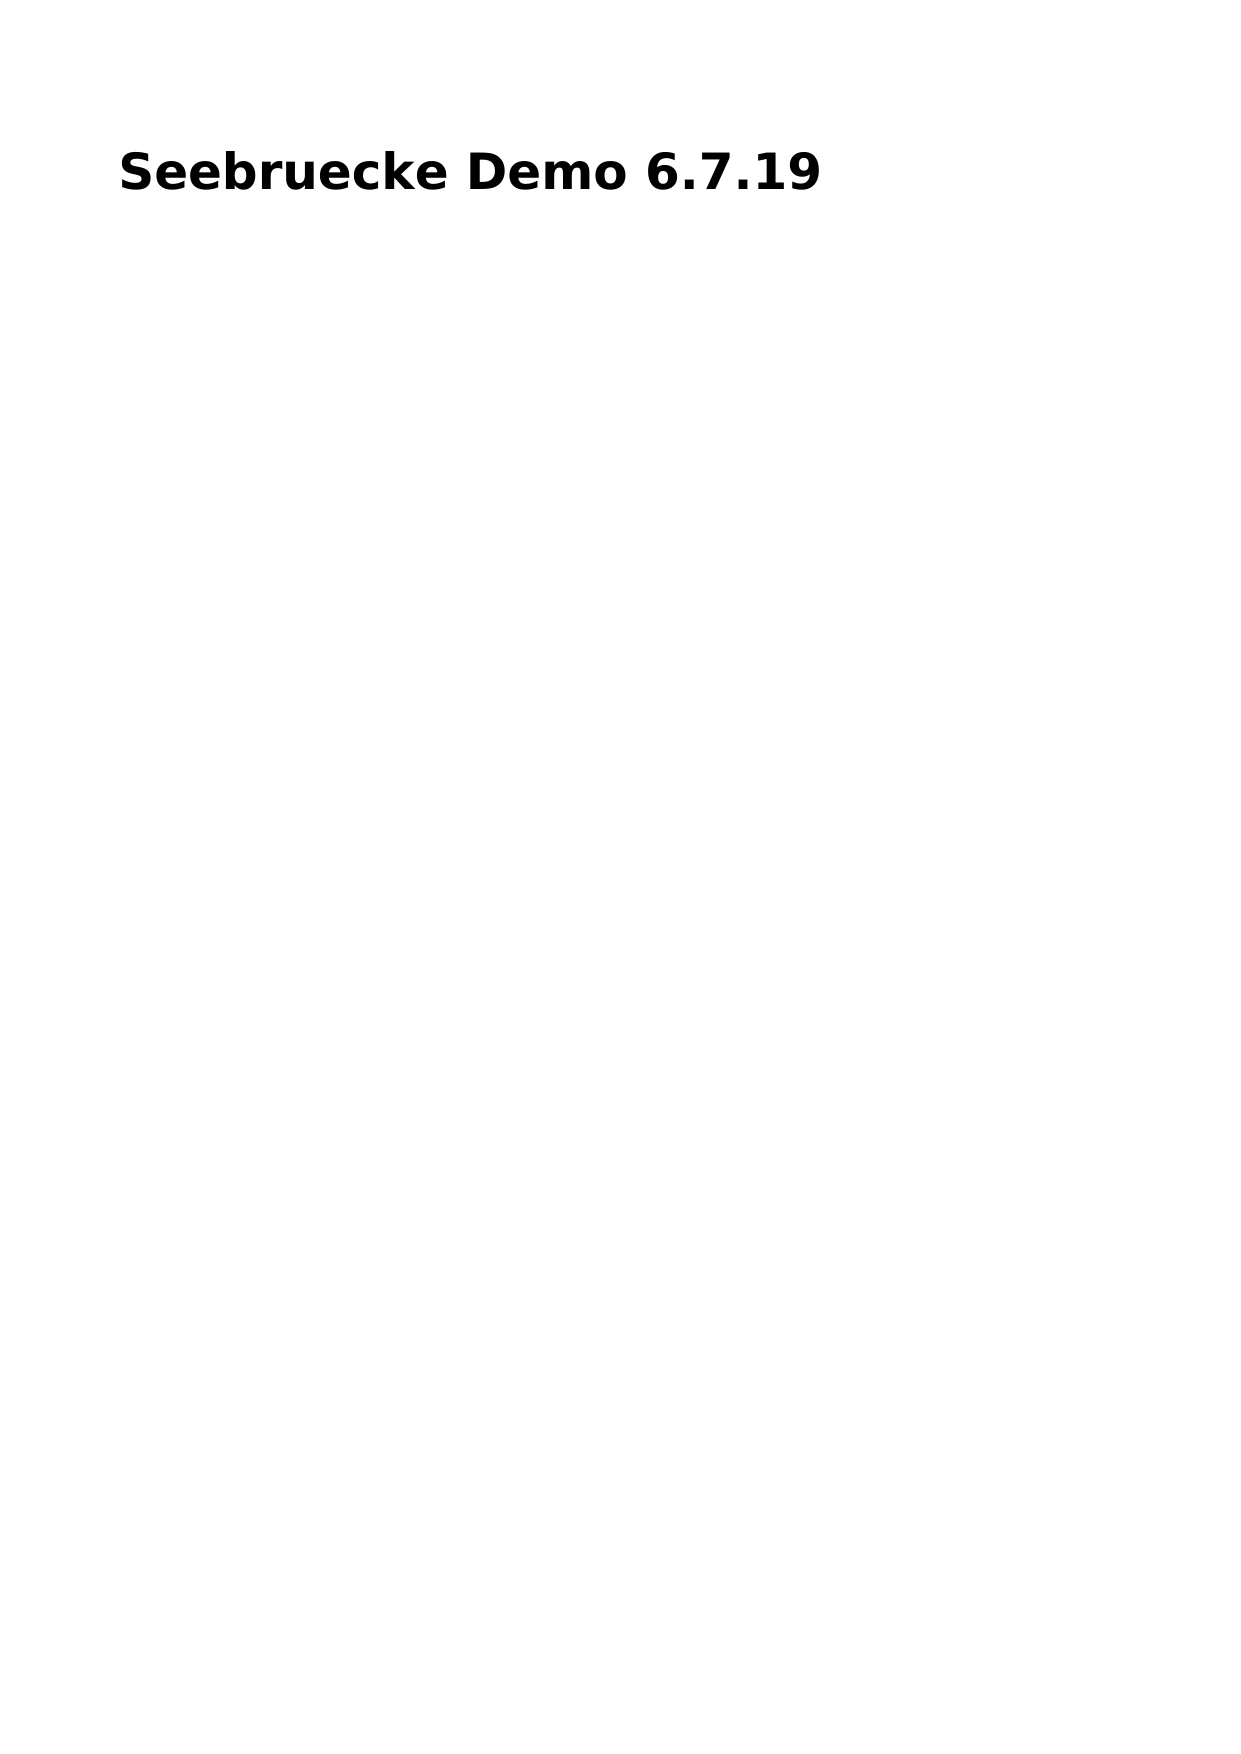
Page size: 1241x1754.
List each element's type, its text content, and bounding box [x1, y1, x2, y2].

subtitle Seebruecke Demo 6.7.19 [118, 143, 1122, 201]
